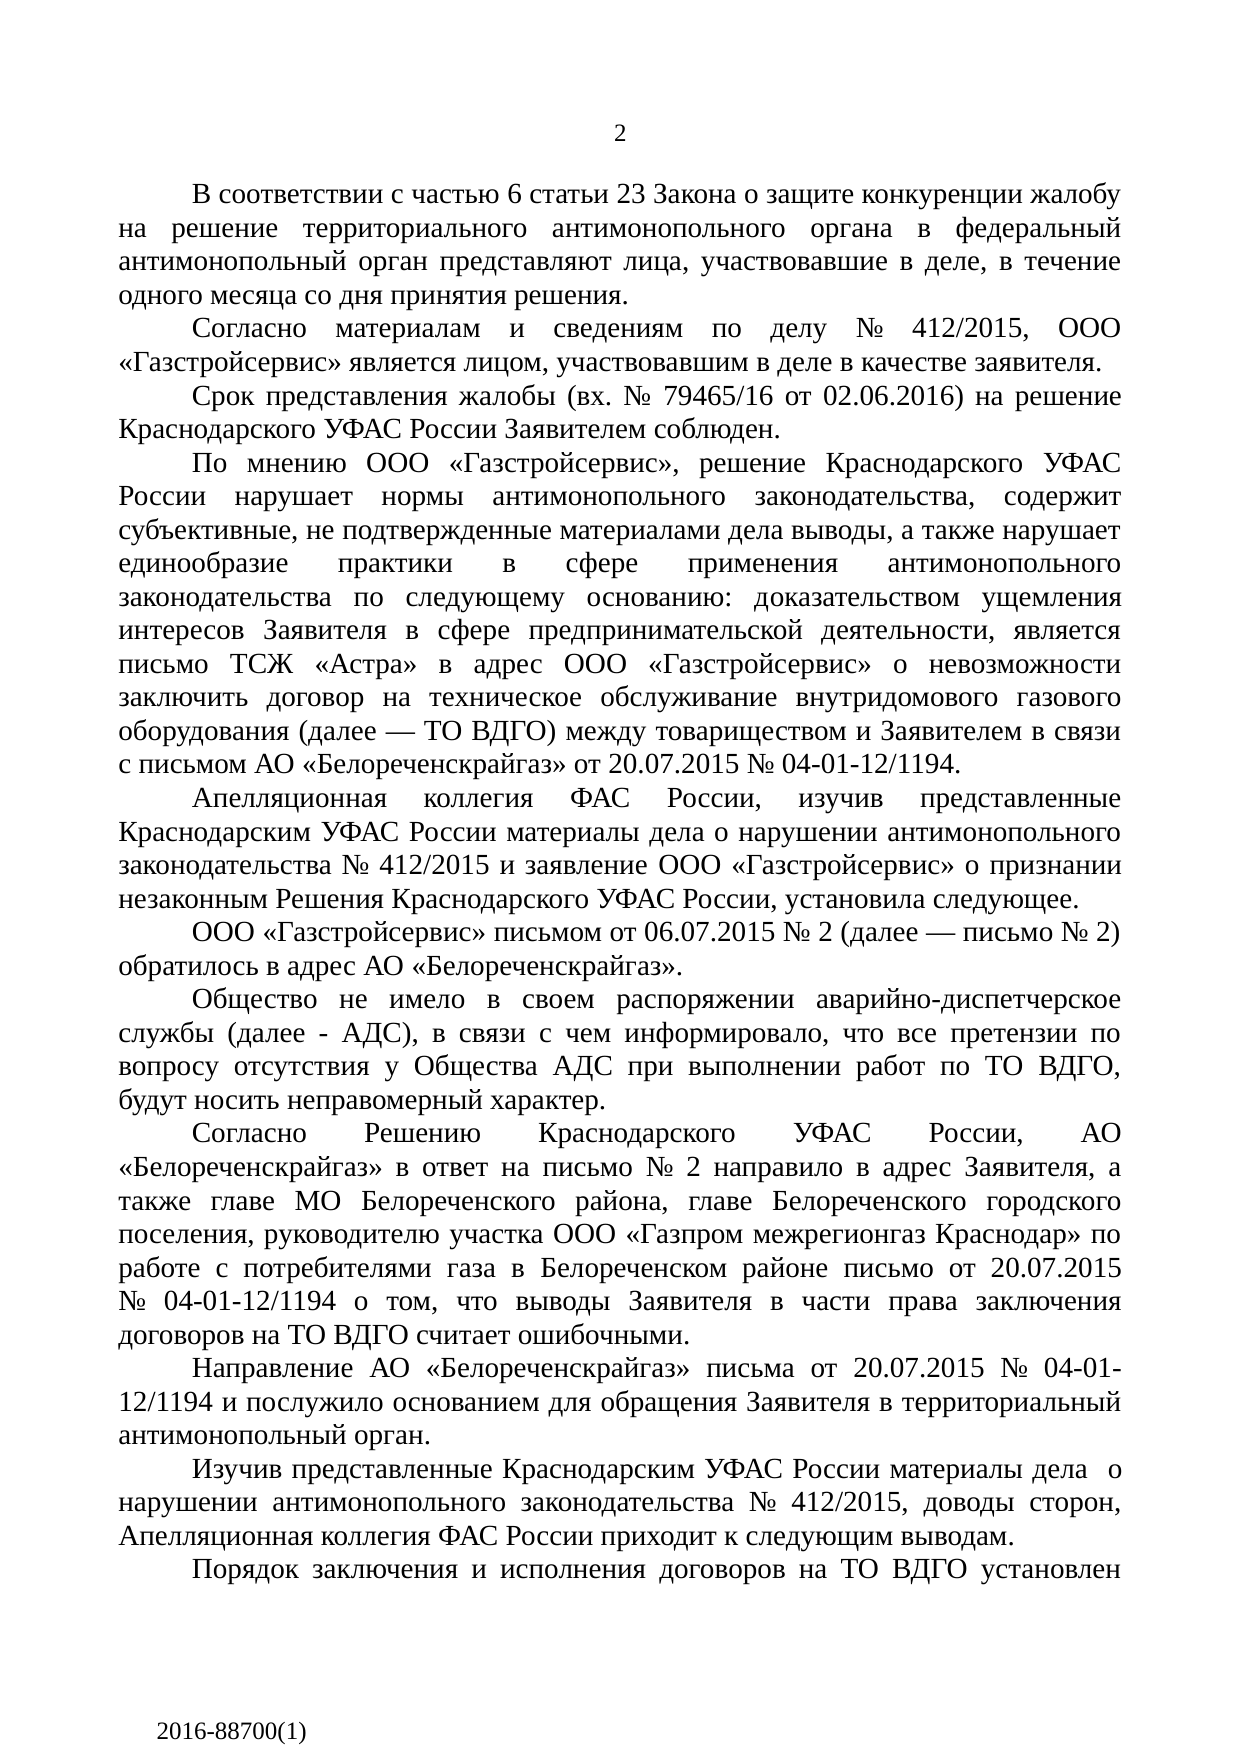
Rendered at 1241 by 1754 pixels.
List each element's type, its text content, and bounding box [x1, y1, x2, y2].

text Порядок заключения и исполнения договоров на ТО ВДГО установлен [118, 1552, 1122, 1585]
text Общество не имело в своем распоряжении аварийно-диспетчерское службы (далее - АДС), в связи с чем информировало, что все претензии по вопросу отсутствия у Общества АДС при выполнении работ по ТО ВДГО, будут носить неправомерный характер. [118, 981, 1122, 1116]
text Изучив представленные Краснодарским УФАС России материалы дела о нарушении антимонопольного законодательства № 412/2015, доводы сторон, Апелляционная коллегия ФАС России приходит к следующим выводам. [118, 1451, 1122, 1552]
text По мнению ООО «Газстройсервис», решение Краснодарского УФАС России нарушает нормы антимонопольного законодательства, содержит субъективные, не подтвержденные материалами дела выводы, а также нарушает единообразие практики в сфере применения антимонопольного законодательства по следующему основанию: доказательством ущемления интересов Заявителя в сфере предпринимательской деятельности, является письмо ТСЖ «Астра» в адрес ООО «Газстройсервис» о невозможности заключить договор на техническое обслуживание внутридомового газового оборудования (далее — ТО ВДГО) между товариществом и Заявителем в связи с письмом АО «Белореченскрайгаз» от 20.07.2015 № 04-01-12/1194. [118, 445, 1122, 780]
text Апелляционная коллегия ФАС России, изучив представленные Краснодарским УФАС России материалы дела о нарушении антимонопольного законодательства № 412/2015 и заявление ООО «Газстройсервис» о признании незаконным Решения Краснодарского УФАС России, установила следующее. [118, 780, 1122, 914]
text Направление АО «Белореченскрайгаз» письма от 20.07.2015 № 04-01- 12/1194 и послужило основанием для обращения Заявителя в территориальный антимонопольный орган. [118, 1350, 1122, 1451]
text Согласно материалам и сведениям по делу № 412/2015, ООО «Газстройсервис» является лицом, участвовавшим в деле в качестве заявителя. [118, 311, 1122, 378]
text В соответствии с частью 6 статьи 23 Закона о защите конкуренции жалобу на решение территориального антимонопольного органа в федеральный антимонопольный орган представляют лица, участвовавшие в деле, в течение одного месяца со дня принятия решения. [118, 176, 1122, 311]
text Срок представления жалобы (вх. № 79465/16 от 02.06.2016) на решение Краснодарского УФАС России Заявителем соблюден. [118, 378, 1122, 445]
text Согласно Решению Краснодарского УФАС России, АО «Белореченскрайгаз» в ответ на письмо № 2 направило в адрес Заявителя, а также главе МО Белореченского района, главе Белореченского городского поселения, руководителю участка ООО «Газпром межрегионгаз Краснодар» по работе с потребителями газа в Белореченском районе письмо от 20.07.2015 № 04-01-12/1194 о том, что выводы Заявителя в части права заключения договоров на ТО ВДГО считает ошибочными. [118, 1116, 1122, 1350]
text ООО «Газстройсервис» письмом от 06.07.2015 № 2 (далее — письмо № 2) обратилось в адрес АО «Белореченскрайгаз». [118, 914, 1122, 981]
